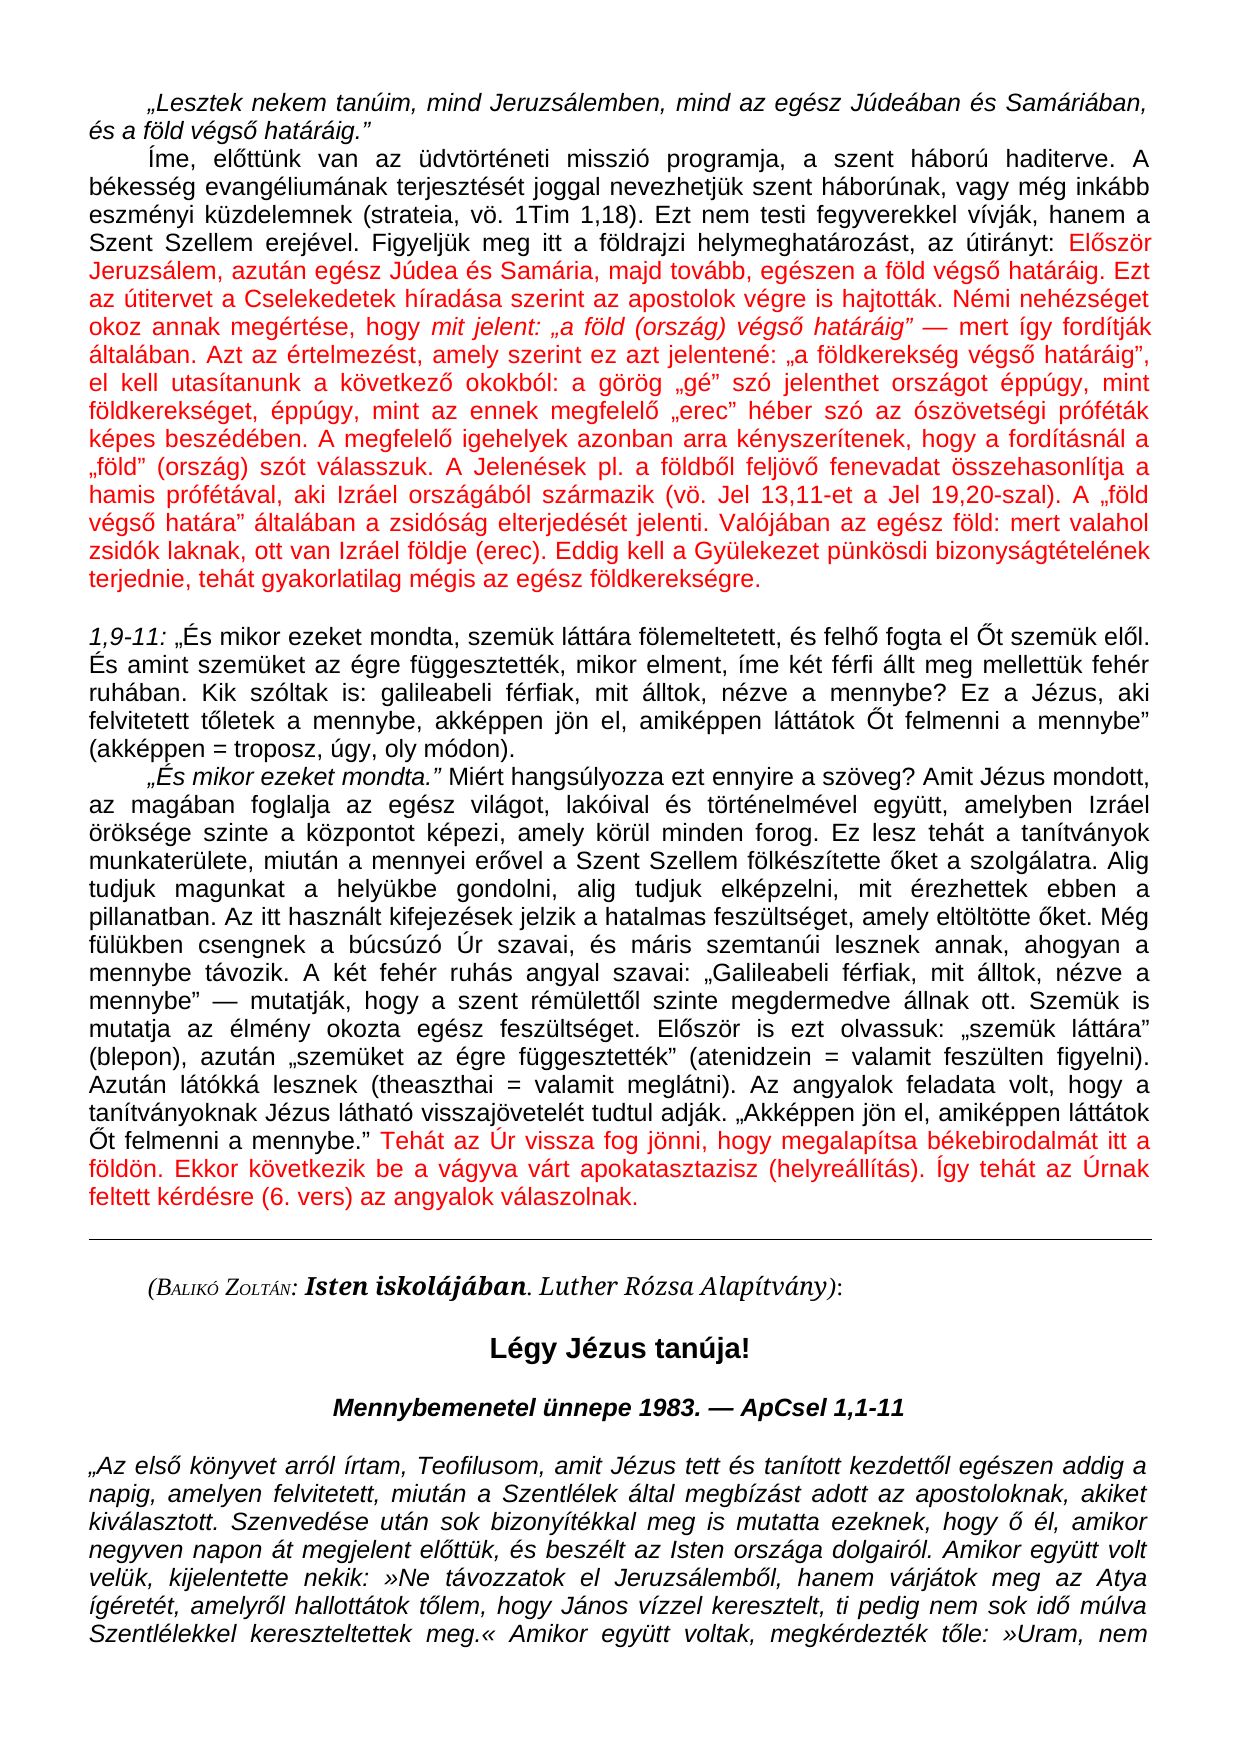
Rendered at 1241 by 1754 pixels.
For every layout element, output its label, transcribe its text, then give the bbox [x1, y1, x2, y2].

text Íme, előttünk van az üdvtörténeti misszió programja, a szent háború haditerve. A békesség evangéliumának terjesztését joggal nevezhetjük szent háborúnak, vagy még inkább eszményi küzdelemnek (strateia, vö. 1Tim 1,18). Ezt nem testi fegyverekkel vívják, hanem a Szent Szellem erejével. Figyeljük meg itt a földrajzi helymeghatározást, az útirányt: Először Jeruzsálem, azután egész Júdea és Samária, majd tovább, egészen a föld végső határáig. Ezt az útitervet a Cselekedetek híradása szerint az apostolok végre is hajtották. Némi nehézséget okoz annak megértése, hogy mit jelent: „a föld (ország) végső határáig” — mert így fordítják általában. Azt az értelmezést, amely szerint ez azt jelentené: „a földkerekség végső határáig”, el kell utasítanunk a következő okokból: a görög „gé” szó jelenthet országot éppúgy, mint földkerekséget, éppúgy, mint az ennek megfelelő „erec” héber szó az ószövetségi próféták képes beszédében. A megfelelő igehelyek azonban arra kényszerítenek, hogy a fordításnál a „föld” (ország) szót válasszuk. A Jelenések pl. a földből feljövő fenevadat összehasonlítja a hamis prófétával, aki Izráel országából származik (vö. Jel 13,11-et a Jel 19,20-szal). A „föld végső határa” általában a zsidóság elterjedését jelenti. Valójában az egész föld: mert valahol zsidók laknak, ott van Izráel földje (erec). Eddig kell a Gyülekezet pünkösdi bizonyságtételének terjednie, tehát gyakorlatilag mégis az egész földkerekségre. [88, 144, 1152, 593]
text „Az első könyvet arról írtam, Teofilusom, amit Jézus tett és tanított kezdettől egészen addig a napig, amelyen felvitetett, miután a Szentlélek által megbízást adott az apostoloknak, akiket kiválasztott. Szenvedése után sok bizonyítékkal meg is mutatta ezeknek, hogy ő él, amikor negyven napon át megjelent előttük, és beszélt az Isten országa dolgairól. Amikor együtt volt velük, kijelentette nekik: »Ne távozzatok el Jeruzsálemből, hanem várjátok meg az Atya ígéretét, amelyről hallottátok tőlem, hogy János vízzel keresztelt, ti pedig nem sok idő múlva Szentlélekkel kereszteltettek meg.« Amikor együtt voltak, megkérdezték tőle: »Uram, nem [88, 1452, 1152, 1648]
text (Balikó Zoltán: Isten iskolájában. Luther Rózsa Alapítvány): [88, 1268, 1152, 1302]
text Légy Jézus tanúja! [88, 1332, 1152, 1364]
text „És mikor ezeket mondta.” Miért hangsúlyozza ezt ennyire a szöveg? Amit Jézus mondott, az magában foglalja az egész világot, lakóival és történelmével együtt, amelyben Izráel öröksége szinte a központot képezi, amely körül minden forog. Ez lesz tehát a tanítványok munkaterülete, miután a mennyei erővel a Szent Szellem fölkészítette őket a szolgálatra. Alig tudjuk magunkat a helyükbe gondolni, alig tudjuk elképzelni, mit érezhettek ebben a pillanatban. Az itt használt kifejezések jelzik a hatalmas feszültséget, amely eltöltötte őket. Még fülükben csengnek a búcsúzó Úr szavai, és máris szemtanúi lesznek annak, ahogyan a mennybe távozik. A két fehér ruhás angyal szavai: „Galileabeli férfiak, mit álltok, nézve a mennybe” — mutatják, hogy a szent rémülettől szinte megdermedve állnak ott. Szemük is mutatja az élmény okozta egész feszültséget. Először is ezt olvassuk: „szemük láttára” (blepon), azután „szemüket az égre függesztették” (atenidzein = valamit feszülten figyelni). Azután látókká lesznek (theaszthai = valamit meglátni). Az angyalok feladata volt, hogy a tanítványoknak Jézus látható visszajövetelét tudtul adják. „Akképpen jön el, amiképpen láttátok Őt felmenni a mennybe.” Tehát az Úr vissza fog jönni, hogy megalapítsa békebirodalmát itt a földön. Ekkor következik be a vágyva várt apokatasztazisz (helyreállítás). Így tehát az Úrnak feltett kérdésre (6. vers) az angyalok válaszolnak. [88, 762, 1152, 1211]
text 1,9-11: „És mikor ezeket mondta, szemük láttára fölemeltetett, és felhő fogta el Őt szemük elől. És amint szemüket az égre függesztették, mikor elment, íme két férfi állt meg mellettük fehér ruhában. Kik szóltak is: galileabeli férfiak, mit álltok, nézve a mennybe? Ez a Jézus, aki felvitetett tőletek a mennybe, akképpen jön el, amiképpen láttátok Őt felmenni a mennybe” (akképpen = troposz, úgy, oly módon). [88, 622, 1152, 762]
text Mennybemenetel ünnepe 1983. — ApCsel 1,1-11 [88, 1394, 1152, 1422]
text „Lesztek nekem tanúim, mind Jeruzsálemben, mind az egész Júdeában és Samáriában, és a föld végső határáig.” [88, 88, 1152, 144]
